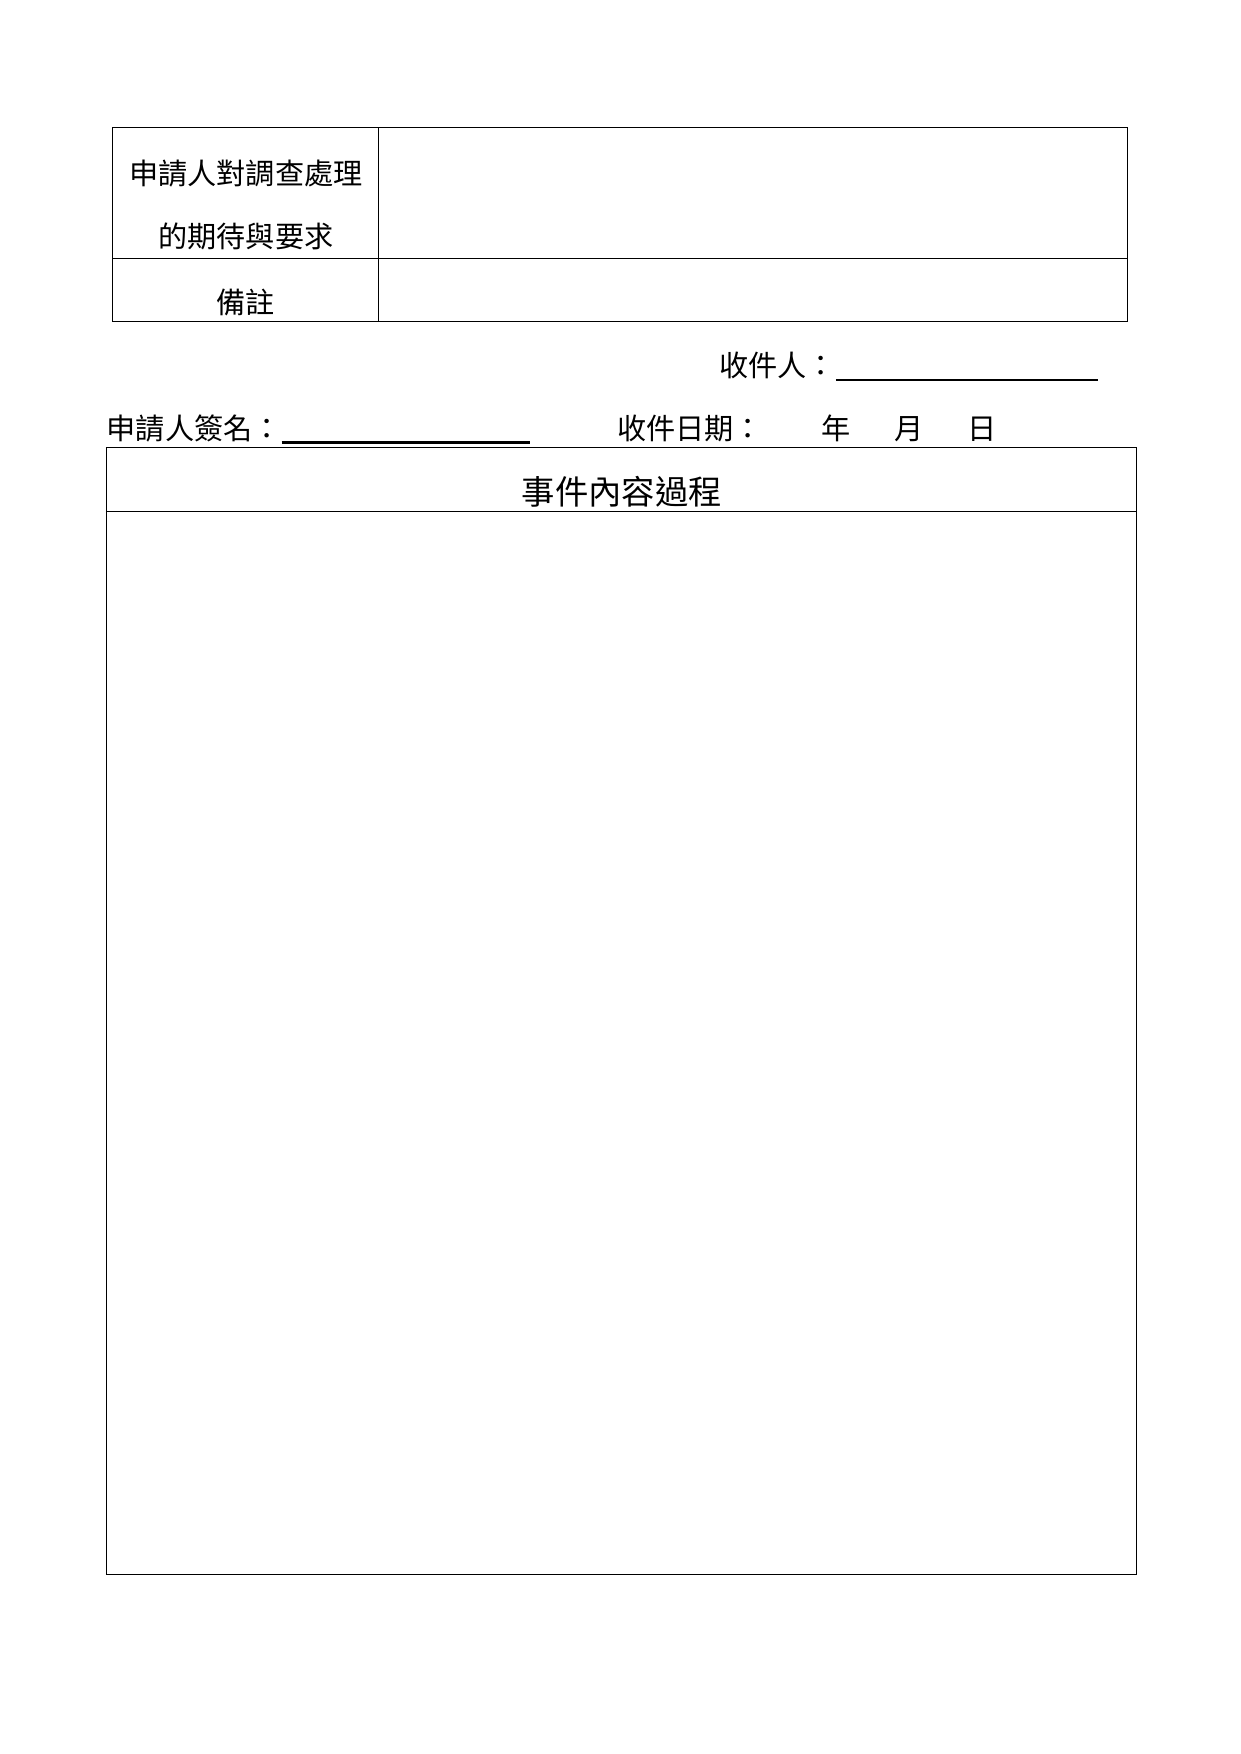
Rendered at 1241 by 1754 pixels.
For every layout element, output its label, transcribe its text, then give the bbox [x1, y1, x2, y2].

table_cell [379, 259, 1127, 321]
table_cell [107, 512, 1136, 1574]
table_cell 備註 [113, 259, 378, 321]
table_cell [379, 128, 1127, 258]
table_cell 申請人對調查處理的期待與要求 [113, 128, 378, 258]
text 收件人： [106, 322, 1134, 385]
text 申請人簽名： 收件日期： 年 月 日 [106, 385, 1134, 447]
table_header 事件內容過程 [107, 448, 1136, 511]
